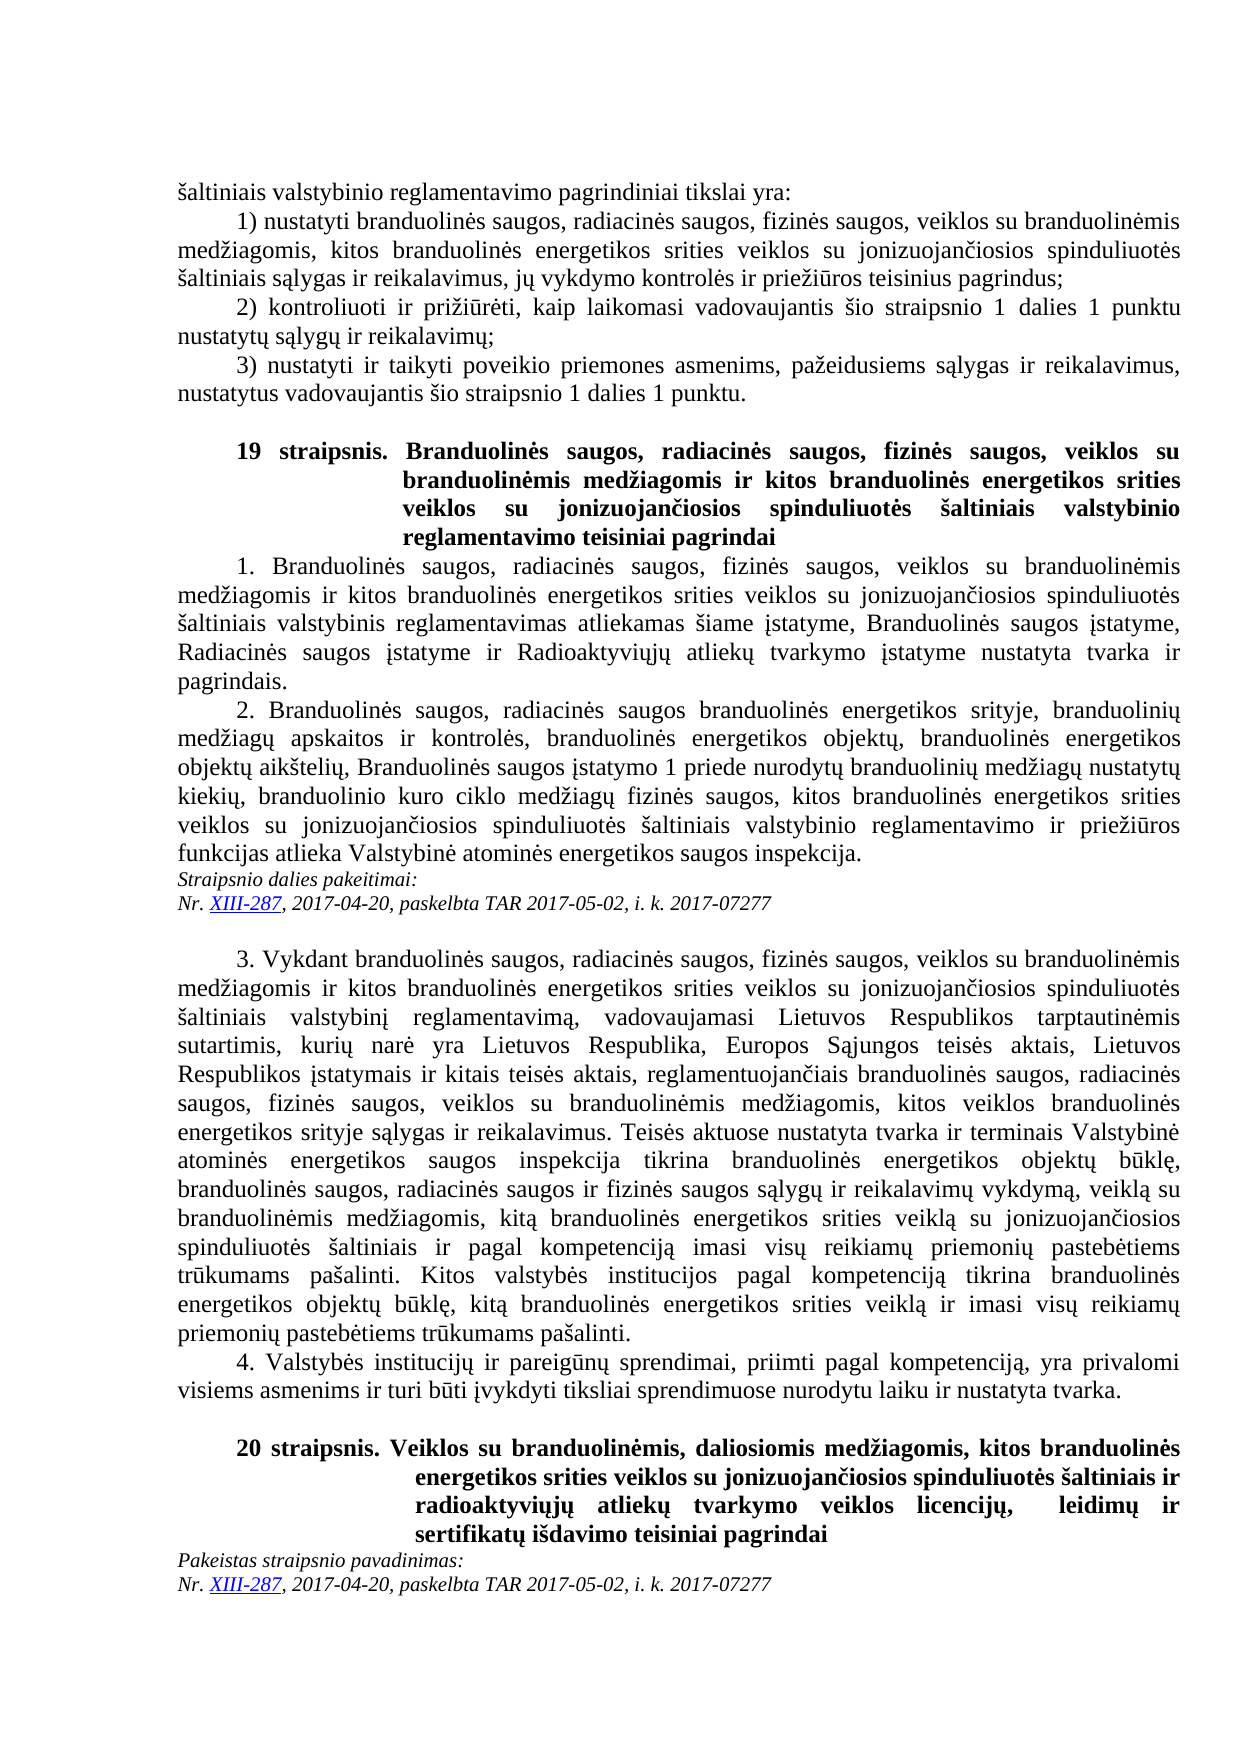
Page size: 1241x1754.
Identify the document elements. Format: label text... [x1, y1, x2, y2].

text 19 straipsnis. Branduolinės saugos, radiacinės saugos, fizinės saugos, veiklos su branduolinėmis medžiagomis ir kitos branduolinės energetikos srities veiklos su jonizuojančiosios spinduliuotės šaltiniais valstybinio reglamentavimo teisiniai pagrindai [236, 436, 1181, 551]
text 1. Branduolinės saugos, radiacinės saugos, fizinės saugos, veiklos su branduolinėmis medžiagomis ir kitos branduolinės energetikos srities veiklos su jonizuojančiosios spinduliuotės šaltiniais valstybinis reglamentavimas atliekamas šiame įstatyme, Branduolinės saugos įstatyme, Radiacinės saugos įstatyme ir Radioaktyviųjų atliekų tvarkymo įstatyme nustatyta tvarka ir pagrindais. [177, 551, 1181, 695]
text Straipsnio dalies pakeitimai: [177, 867, 1181, 891]
text 2) kontroliuoti ir prižiūrėti, kaip laikomasi vadovaujantis šio straipsnio 1 dalies 1 punktu nustatytų sąlygų ir reikalavimų; [177, 292, 1181, 350]
text Nr. XIII-287, 2017-04-20, paskelbta TAR 2017-05-02, i. k. 2017-07277 [177, 1572, 1181, 1596]
text Nr. XIII-287, 2017-04-20, paskelbta TAR 2017-05-02, i. k. 2017-07277 [177, 891, 1181, 915]
text 20 straipsnis. Veiklos su branduolinėmis, daliosiomis medžiagomis, kitos branduolinės energetikos srities veiklos su jonizuojančiosios spinduliuotės šaltiniais ir radioaktyviųjų atliekų tvarkymo veiklos licencijų, leidimų ir sertifikatų išdavimo teisiniai pagrindai [236, 1433, 1181, 1548]
text 3) nustatyti ir taikyti poveikio priemones asmenims, pažeidusiems sąlygas ir reikalavimus, nustatytus vadovaujantis šio straipsnio 1 dalies 1 punktu. [177, 350, 1181, 407]
text 2. Branduolinės saugos, radiacinės saugos branduolinės energetikos srityje, branduolinių medžiagų apskaitos ir kontrolės, branduolinės energetikos objektų, branduolinės energetikos objektų aikštelių, Branduolinės saugos įstatymo 1 priede nurodytų branduolinių medžiagų nustatytų kiekių, branduolinio kuro ciklo medžiagų fizinės saugos, kitos branduolinės energetikos srities veiklos su jonizuojančiosios spinduliuotės šaltiniais valstybinio reglamentavimo ir priežiūros funkcijas atlieka Valstybinė atominės energetikos saugos inspekcija. [177, 695, 1181, 867]
text 1) nustatyti branduolinės saugos, radiacinės saugos, fizinės saugos, veiklos su branduolinėmis medžiagomis, kitos branduolinės energetikos srities veiklos su jonizuojančiosios spinduliuotės šaltiniais sąlygas ir reikalavimus, jų vykdymo kontrolės ir priežiūros teisinius pagrindus; [177, 206, 1181, 292]
text 4. Valstybės institucijų ir pareigūnų sprendimai, priimti pagal kompetenciją, yra privalomi visiems asmenims ir turi būti įvykdyti tiksliai sprendimuose nurodytu laiku ir nustatyta tvarka. [177, 1347, 1181, 1404]
text šaltiniais valstybinio reglamentavimo pagrindiniai tikslai yra: [177, 177, 1181, 206]
text Pakeistas straipsnio pavadinimas: [177, 1548, 1181, 1572]
text 3. Vykdant branduolinės saugos, radiacinės saugos, fizinės saugos, veiklos su branduolinėmis medžiagomis ir kitos branduolinės energetikos srities veiklos su jonizuojančiosios spinduliuotės šaltiniais valstybinį reglamentavimą, vadovaujamasi Lietuvos Respublikos tarptautinėmis sutartimis, kurių narė yra Lietuvos Respublika, Europos Sąjungos teisės aktais, Lietuvos Respublikos įstatymais ir kitais teisės aktais, reglamentuojančiais branduolinės saugos, radiacinės saugos, fizinės saugos, veiklos su branduolinėmis medžiagomis, kitos veiklos branduolinės energetikos srityje sąlygas ir reikalavimus. Teisės aktuose nustatyta tvarka ir terminais Valstybinė atominės energetikos saugos inspekcija tikrina branduolinės energetikos objektų būklę, branduolinės saugos, radiacinės saugos ir fizinės saugos sąlygų ir reikalavimų vykdymą, veiklą su branduolinėmis medžiagomis, kitą branduolinės energetikos srities veiklą su jonizuojančiosios spinduliuotės šaltiniais ir pagal kompetenciją imasi visų reikiamų priemonių pastebėtiems trūkumams pašalinti. Kitos valstybės institucijos pagal kompetenciją tikrina branduolinės energetikos objektų būklę, kitą branduolinės energetikos srities veiklą ir imasi visų reikiamų priemonių pastebėtiems trūkumams pašalinti. [177, 944, 1181, 1347]
